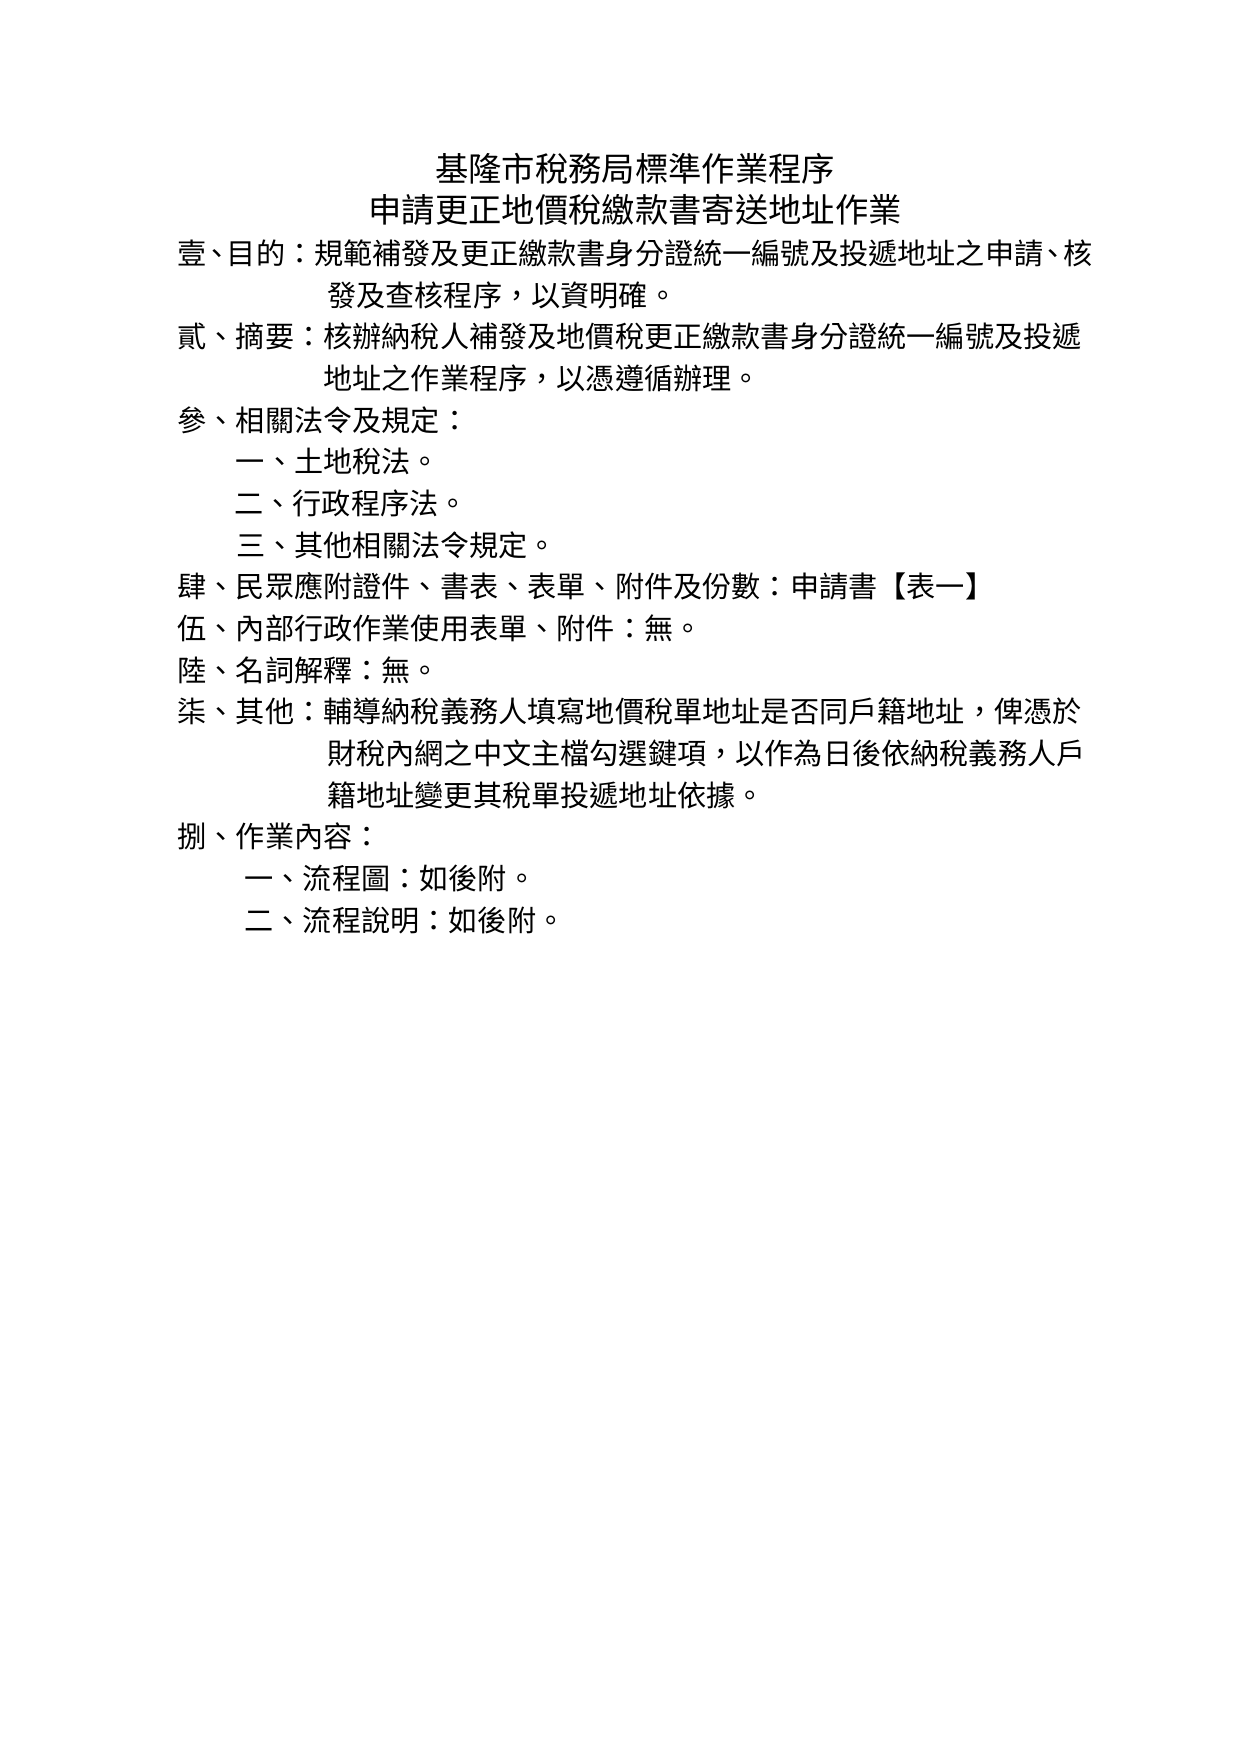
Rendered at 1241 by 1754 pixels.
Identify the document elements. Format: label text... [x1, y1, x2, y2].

text 伍、內部行政作業使用表單、附件：無。 [177, 606, 1092, 648]
text 參、相關法令及規定： [177, 398, 1092, 439]
text 貳、摘要：核辦納稅人補發及地價稅更正繳款書身分證統一編號及投遞地址之作業程序，以憑遵循辦理。 [177, 314, 1092, 398]
text 一、流程圖：如後附。 [244, 856, 1092, 898]
text 一、土地稅法。 [177, 439, 1092, 481]
text 三、其他相關法令規定。 [236, 523, 1092, 564]
text 捌、作業內容： [177, 814, 1092, 856]
text 二、行政程序法。 [177, 481, 1092, 523]
text 柒、其他：輔導納稅義務人填寫地價稅單地址是否同戶籍地址，俾憑於財稅內網之中文主檔勾選鍵項，以作為日後依納稅義務人戶籍地址變更其稅單投遞地址依據。 [177, 689, 1092, 814]
text 基隆市稅務局標準作業程序 [177, 148, 1092, 189]
text 二、流程說明：如後附。 [244, 898, 1092, 939]
text 肆、民眾應附證件、書表、表單、附件及份數：申請書【表一】 [177, 564, 1092, 606]
text 申請更正地價稅繳款書寄送地址作業 [177, 189, 1092, 231]
text 壹、目的：規範補發及更正繳款書身分證統一編號及投遞地址之申請、核發及查核程序，以資明確。 [177, 231, 1092, 314]
text 陸、名詞解釋：無。 [177, 648, 1092, 689]
